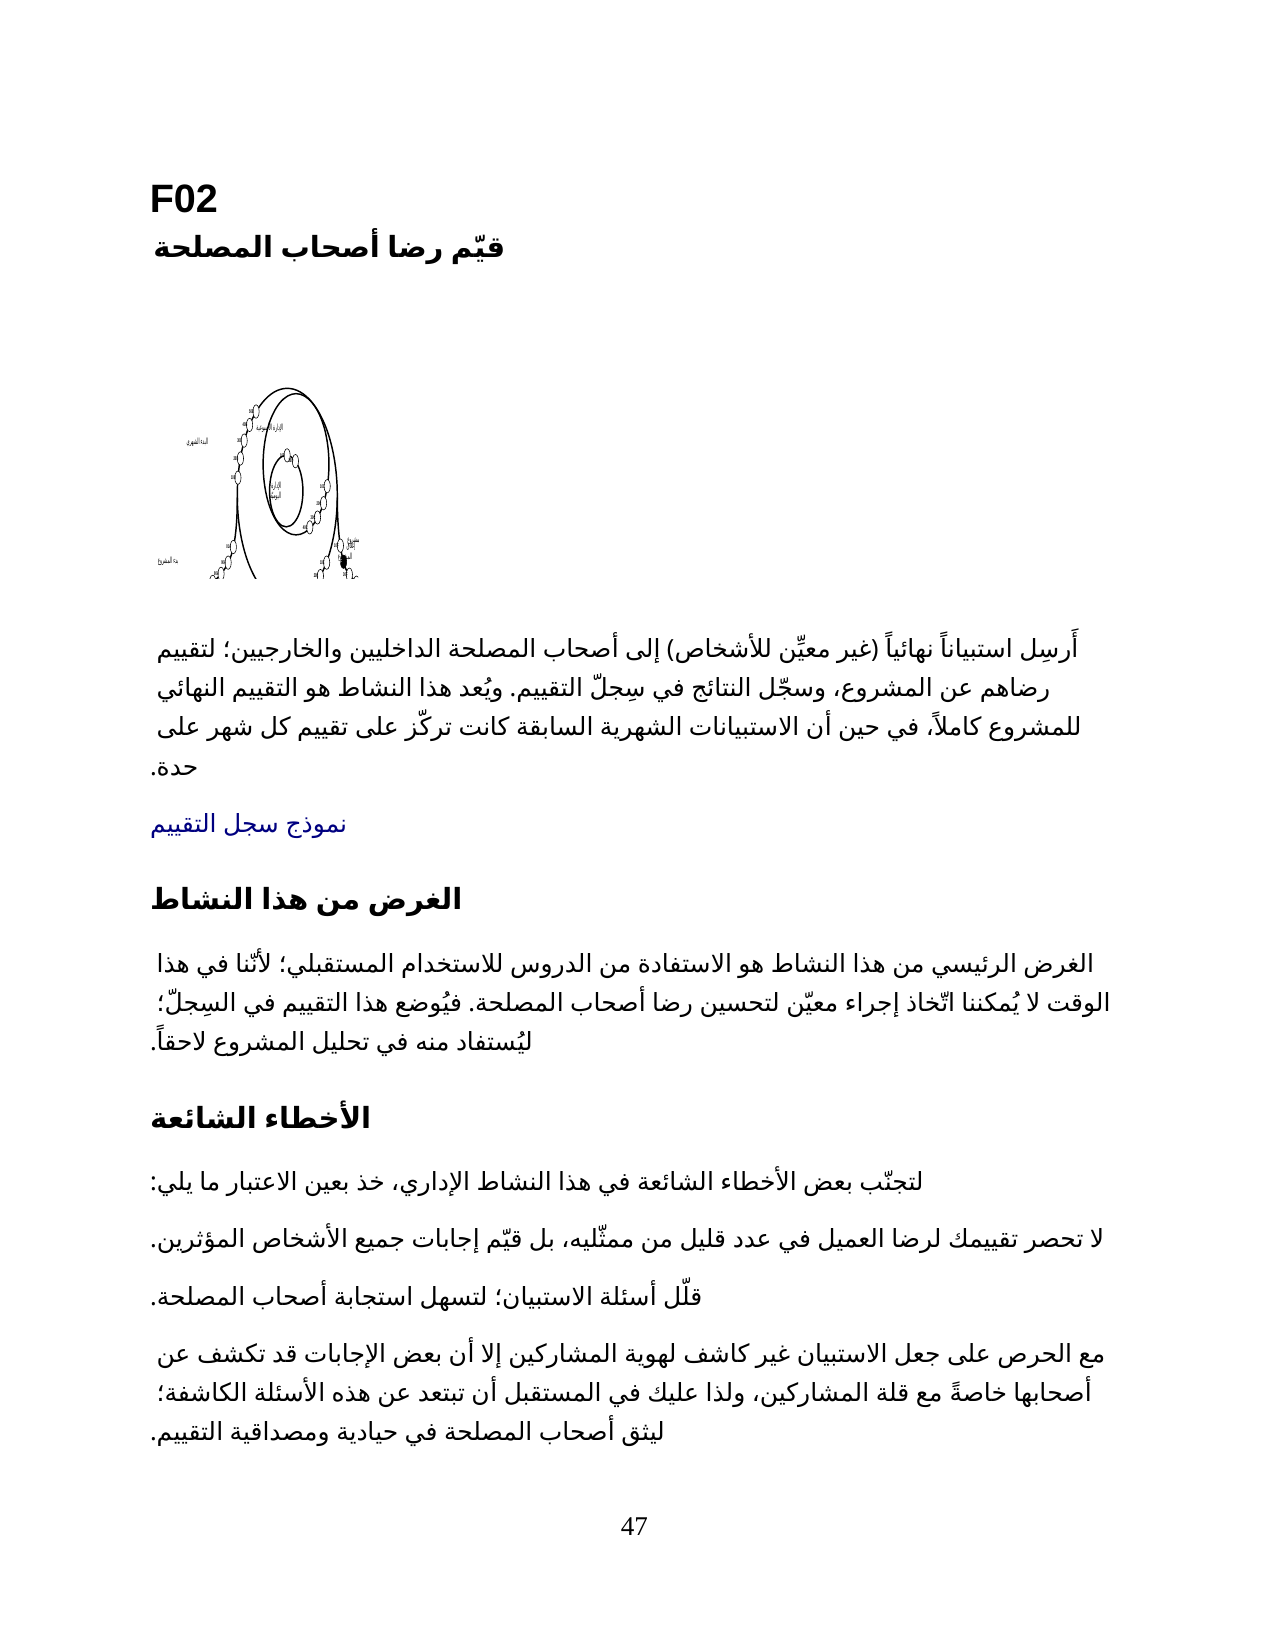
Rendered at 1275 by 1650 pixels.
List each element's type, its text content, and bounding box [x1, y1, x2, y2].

text لا تحصر تقييمك لرضا العميل في عدد قليل من ممثّليه، بل قيّم إجابات جميع الأشخاص المؤثرين. [150, 1221, 1125, 1255]
subtitle الغرض من هذا النشاط [150, 878, 1125, 918]
text لتجنّب بعض الأخطاء الشائعة في هذا النشاط الإداري، خذ بعين الاعتبار ما يلي: [150, 1164, 1125, 1198]
text قلّل أسئلة الاستبيان؛ لتسهل استجابة أصحاب المصلحة. [150, 1278, 1125, 1312]
text أَرسِل استبياناً نهائياً (غير معيِّن للأشخاص) إلى أصحاب المصلحة الداخليين والخارجيين؛ لتقييم رضاهم عن المشروع، وسجّل النتائج في سِجلّ التقييم. ويُعد هذا النشاط هو التقييم النهائي للمشروع كاملاً، في حين أن الاستبيانات الشهرية السابقة كانت تركّز على تقييم كل شهر على حدة. [150, 631, 1125, 782]
subtitle F02 قيّم رضا أصحاب المصلحة [150, 175, 1125, 266]
subtitle الأخطاء الشائعة [150, 1097, 1125, 1137]
text الغرض الرئيسي من هذا النشاط هو الاستفادة من الدروس للاستخدام المستقبلي؛ لأنّنا في هذا الوقت لا يُمكننا اتّخاذ إجراء معيّن لتحسين رضا أصحاب المصلحة. فيُوضع هذا التقييم في السِجلّ؛ ليُستفاد منه في تحليل المشروع لاحقاً. [150, 946, 1125, 1058]
text مع الحرص على جعل الاستبيان غير كاشف لهوية المشاركين إلا أن بعض الإجابات قد تكشف عن أصحابها خاصةً مع قلة المشاركين، ولذا عليك في المستقبل أن تبتعد عن هذه الأسئلة الكاشفة؛ ليثق أصحاب المصلحة في حيادية ومصداقية التقييم. [150, 1335, 1125, 1448]
text نموذج سجل التقييم [150, 805, 1125, 839]
